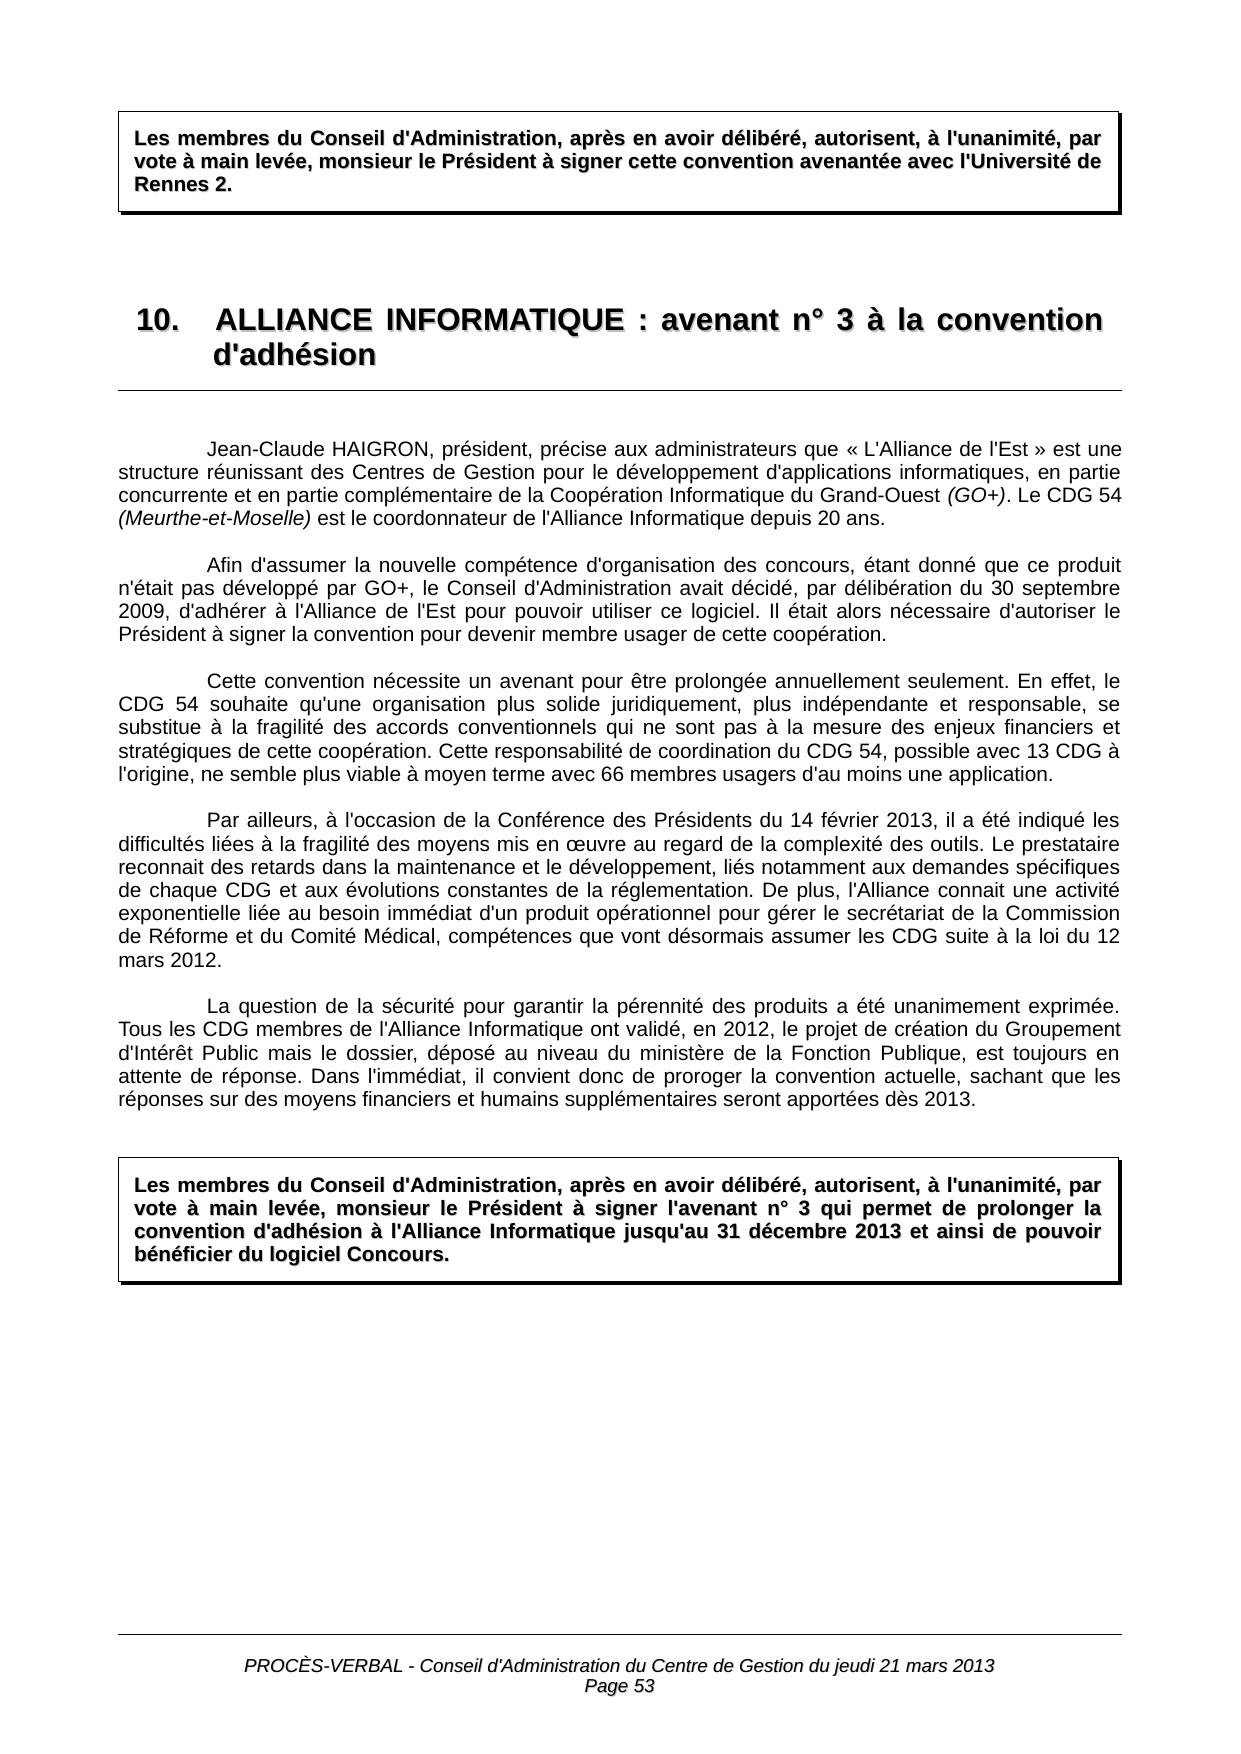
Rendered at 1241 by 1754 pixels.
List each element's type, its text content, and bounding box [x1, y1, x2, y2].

text La question de la sécurité pour garantir la pérennité des produits a été unanimement exprimée. Tous les CDG membres de l'Alliance Informatique ont validé, en 2012, le projet de création du Groupement d'Intérêt Public mais le dossier, déposé au niveau du ministère de la Fonction Publique, est toujours en attente de réponse. Dans l'immédiat, il convient donc de proroger la convention actuelle, sachant que les réponses sur des moyens financiers et humains supplémentaires seront apportées dès 2013. [118, 995, 1122, 1111]
text Par ailleurs, à l'occasion de la Conférence des Présidents du 14 février 2013, il a été indiqué les difficultés liées à la fragilité des moyens mis en œuvre au regard de la complexité des outils. Le prestataire reconnait des retards dans la maintenance et le développement, liés notamment aux demandes spécifiques de chaque CDG et aux évolutions constantes de la réglementation. De plus, l'Alliance connait une activité exponentielle liée au besoin immédiat d'un produit opérationnel pour gérer le secrétariat de la Commission de Réforme et du Comité Médical, compétences que vont désormais assumer les CDG suite à la loi du 12 mars 2012. [118, 809, 1122, 971]
text Jean-Claude HAIGRON, président, précise aux administrateurs que « L'Alliance de l'Est » est une structure réunissant des Centres de Gestion pour le développement d'applications informatiques, en partie concurrente et en partie complémentaire de la Coopération Informatique du Grand-Ouest (GO+). Le CDG 54 (Meurthe-et-Moselle) est le coordonnateur de l'Alliance Informatique depuis 20 ans. [118, 437, 1122, 530]
text Afin d'assumer la nouvelle compétence d'organisation des concours, étant donné que ce produit n'était pas développé par GO+, le Conseil d'Administration avait décidé, par délibération du 30 septembre 2009, d'adhérer à l'Alliance de l'Est pour pouvoir utiliser ce logiciel. Il était alors nécessaire d'autoriser le Président à signer la convention pour devenir membre usager de cette coopération. [118, 553, 1122, 646]
text Cette convention nécessite un avenant pour être prolongée annuellement seulement. En effet, le CDG 54 souhaite qu'une organisation plus solide juridiquement, plus indépendante et responsable, se substitue à la fragilité des accords conventionnels qui ne sont pas à la mesure des enjeux financiers et stratégiques de cette coopération. Cette responsabilité de coordination du CDG 54, possible avec 13 CDG à l'origine, ne semble plus viable à moyen terme avec 66 membres usagers d'au moins une application. [118, 669, 1122, 786]
text Les membres du Conseil d'Administration, après en avoir délibéré, autorisent, à l'unanimité, par vote à main levée, monsieur le Président à signer l'avenant n° 3 qui permet de prolonger la convention d'adhésion à l'Alliance Informatique jusqu'au 31 décembre 2013 et ainsi de pouvoir bénéficier du logiciel Concours. [119, 1158, 1118, 1281]
subtitle ALLIANCE INFORMATIQUE : avenant n° 3 à la convention d'adhésion [118, 284, 1122, 390]
text Les membres du Conseil d'Administration, après en avoir délibéré, autorisent, à l'unanimité, par vote à main levée, monsieur le Président à signer cette convention avenantée avec l'Université de Rennes 2. [119, 112, 1118, 211]
